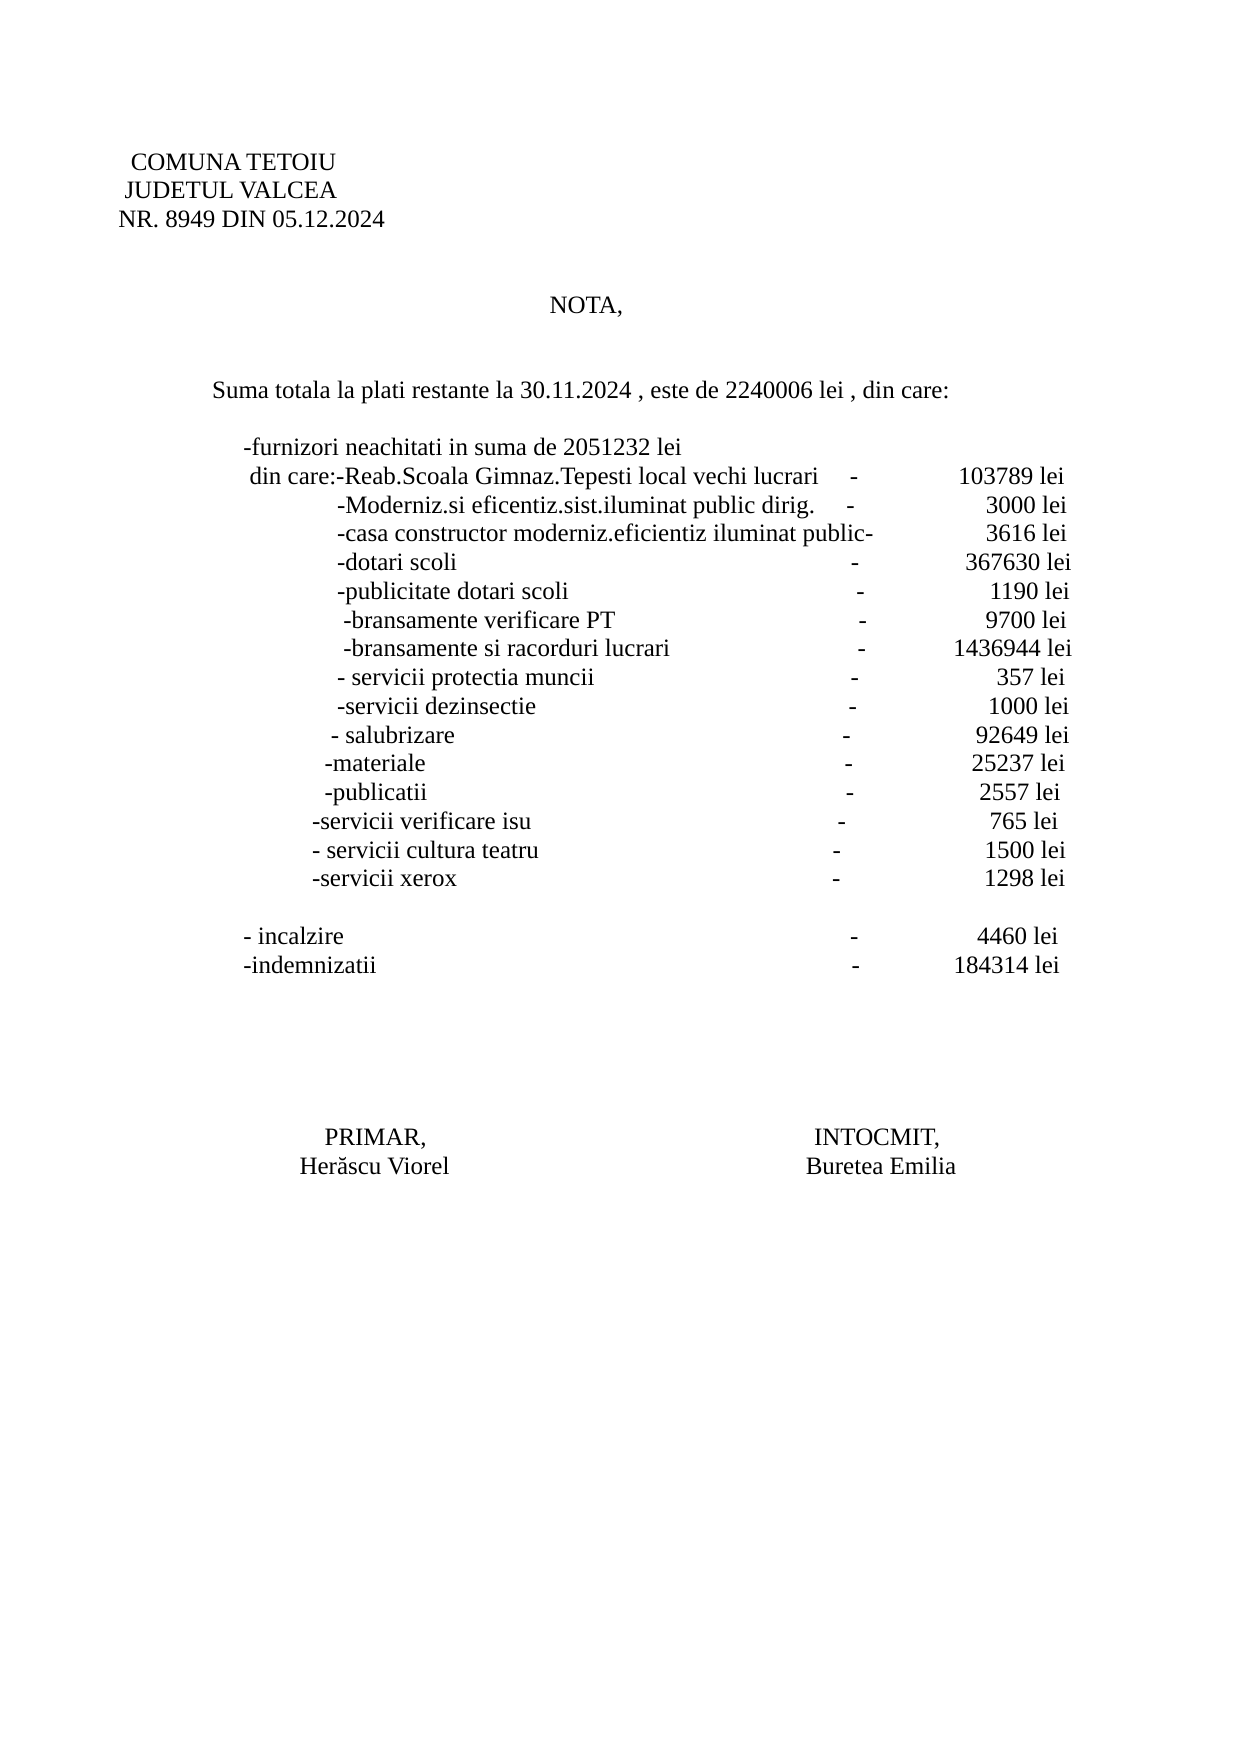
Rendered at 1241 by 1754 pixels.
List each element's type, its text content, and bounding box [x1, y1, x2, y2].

text - salubrizare - 92649 lei [118, 720, 1122, 748]
text -servicii xerox - 1298 lei [118, 863, 1122, 892]
text NOTA, [118, 291, 1122, 319]
text -casa constructor moderniz.eficientiz iluminat public- 3616 lei [118, 518, 1122, 547]
text din care:-Reab.Scoala Gimnaz.Tepesti local vechi lucrari - 103789 lei [118, 461, 1122, 490]
text COMUNA TETOIU [118, 147, 1122, 176]
text - servicii protectia muncii - 357 lei [118, 662, 1122, 691]
text -indemnizatii - 184314 lei [118, 950, 1122, 978]
text - incalzire - 4460 lei [118, 921, 1122, 950]
text -furnizori neachitati in suma de 2051232 lei [118, 432, 1122, 461]
text -bransamente si racorduri lucrari - 1436944 lei [118, 633, 1122, 662]
text PRIMAR, INTOCMIT, [118, 1122, 1122, 1151]
text Herăscu Viorel Buretea Emilia [118, 1151, 1122, 1180]
text -servicii verificare isu - 765 lei [118, 806, 1122, 835]
text NR. 8949 DIN 05.12.2024 [118, 204, 1122, 233]
text - servicii cultura teatru - 1500 lei [118, 835, 1122, 863]
text -bransamente verificare PT - 9700 lei [118, 605, 1122, 633]
text -dotari scoli - 367630 lei [118, 547, 1122, 576]
text -Moderniz.si eficentiz.sist.iluminat public dirig. - 3000 lei [118, 490, 1122, 518]
text -publicatii - 2557 lei [118, 777, 1122, 806]
text -publicitate dotari scoli - 1190 lei [118, 576, 1122, 605]
text -materiale - 25237 lei [118, 748, 1122, 777]
text JUDETUL VALCEA [118, 176, 1122, 204]
text -servicii dezinsectie - 1000 lei [118, 691, 1122, 720]
text Suma totala la plati restante la 30.11.2024 , este de 2240006 lei , din care: [118, 375, 1122, 404]
